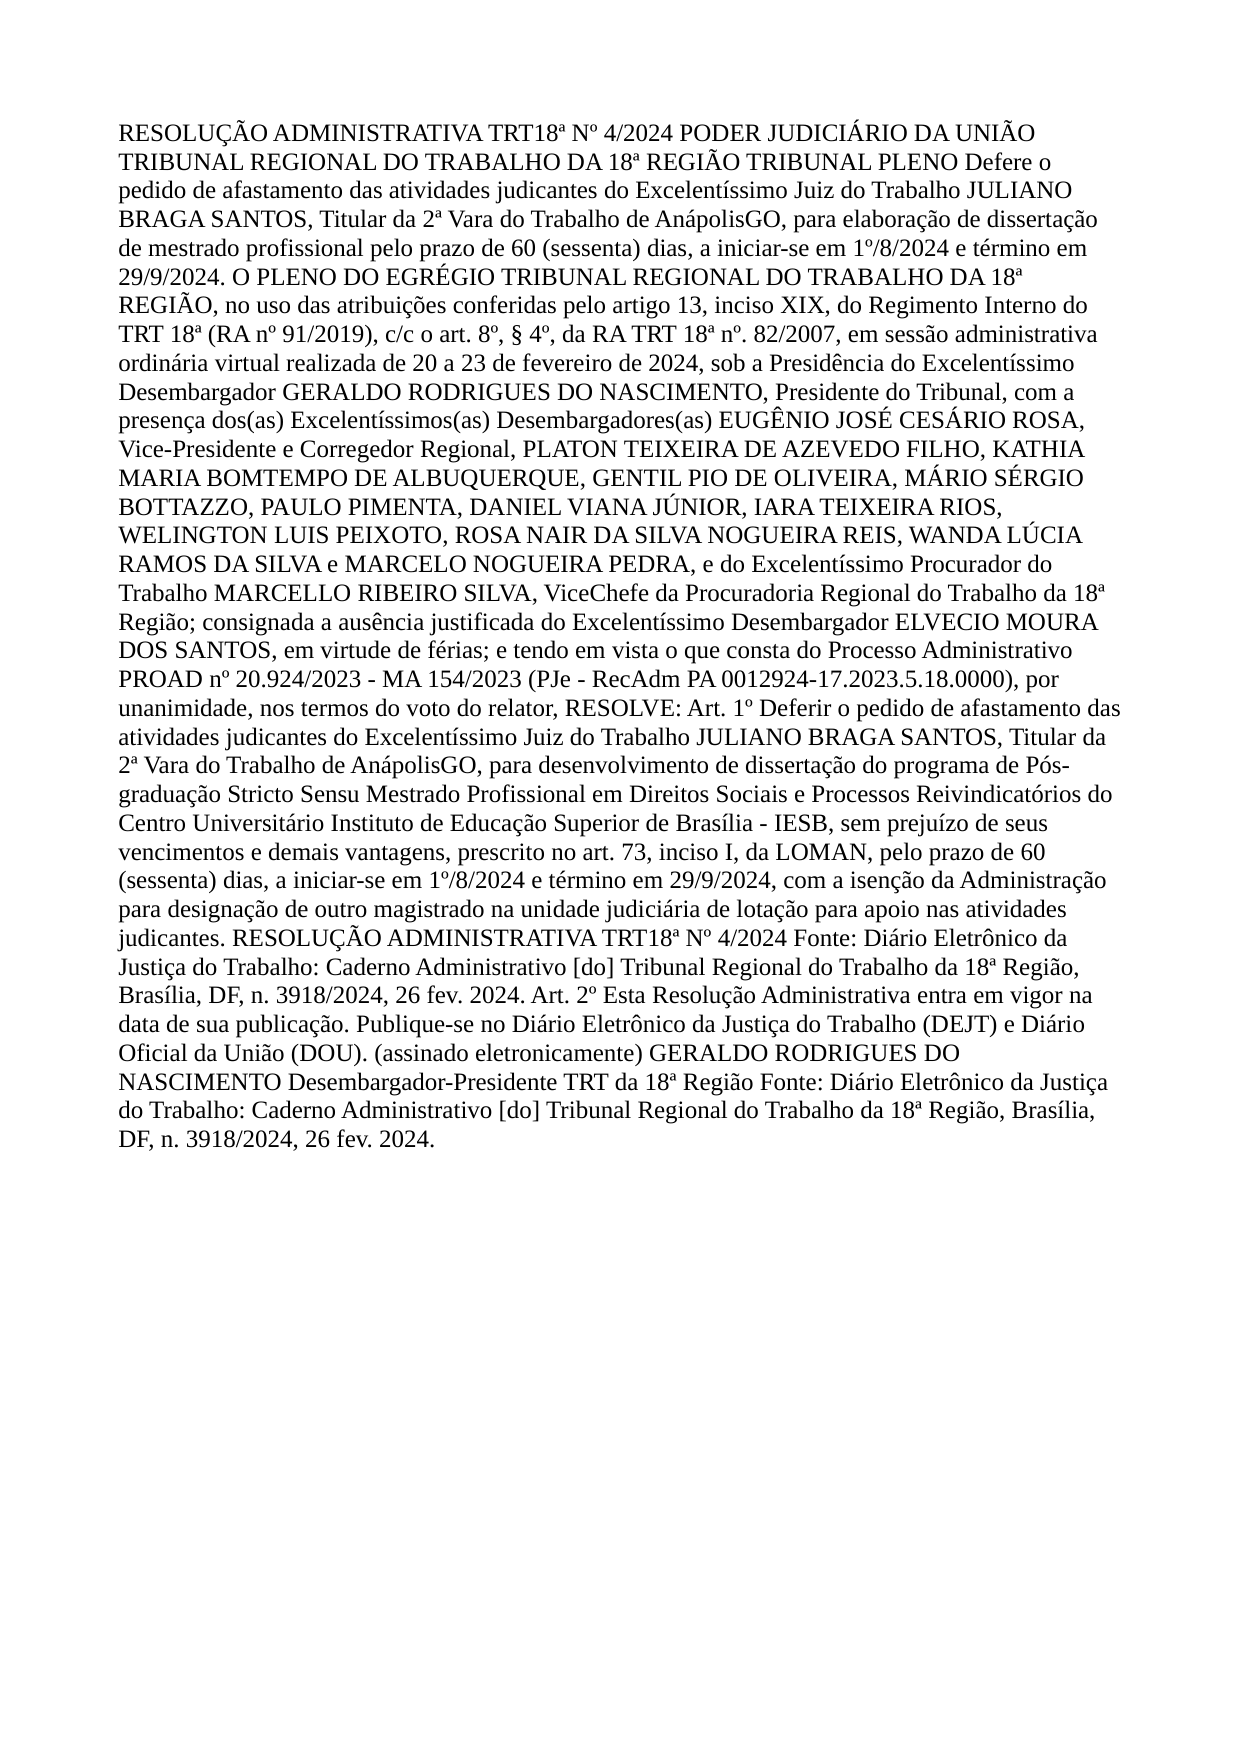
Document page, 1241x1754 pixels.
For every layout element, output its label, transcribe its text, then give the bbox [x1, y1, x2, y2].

text RESOLUÇÃO ADMINISTRATIVA TRT18ª Nº 4/2024 PODER JUDICIÁRIO DA UNIÃO TRIBUNAL REGIONAL DO TRABALHO DA 18ª REGIÃO TRIBUNAL PLENO Defere o pedido de afastamento das atividades judicantes do Excelentíssimo Juiz do Trabalho JULIANO BRAGA SANTOS, Titular da 2ª Vara do Trabalho de AnápolisGO, para elaboração de dissertação de mestrado profissional pelo prazo de 60 (sessenta) dias, a iniciar-se em 1º/8/2024 e término em 29/9/2024. O PLENO DO EGRÉGIO TRIBUNAL REGIONAL DO TRABALHO DA 18ª REGIÃO, no uso das atribuições conferidas pelo artigo 13, inciso XIX, do Regimento Interno do TRT 18ª (RA nº 91/2019), c/c o art. 8º, § 4º, da RA TRT 18ª nº. 82/2007, em sessão administrativa ordinária virtual realizada de 20 a 23 de fevereiro de 2024, sob a Presidência do Excelentíssimo Desembargador GERALDO RODRIGUES DO NASCIMENTO, Presidente do Tribunal, com a presença dos(as) Excelentíssimos(as) Desembargadores(as) EUGÊNIO JOSÉ CESÁRIO ROSA, Vice-Presidente e Corregedor Regional, PLATON TEIXEIRA DE AZEVEDO FILHO, KATHIA MARIA BOMTEMPO DE ALBUQUERQUE, GENTIL PIO DE OLIVEIRA, MÁRIO SÉRGIO BOTTAZZO, PAULO PIMENTA, DANIEL VIANA JÚNIOR, IARA TEIXEIRA RIOS, WELINGTON LUIS PEIXOTO, ROSA NAIR DA SILVA NOGUEIRA REIS, WANDA LÚCIA RAMOS DA SILVA e MARCELO NOGUEIRA PEDRA, e do Excelentíssimo Procurador do Trabalho MARCELLO RIBEIRO SILVA, ViceChefe da Procuradoria Regional do Trabalho da 18ª Região; consignada a ausência justificada do Excelentíssimo Desembargador ELVECIO MOURA DOS SANTOS, em virtude de férias; e tendo em vista o que consta do Processo Administrativo PROAD nº 20.924/2023 - MA 154/2023 (PJe - RecAdm PA 0012924-17.2023.5.18.0000), por unanimidade, nos termos do voto do relator, RESOLVE: Art. 1º Deferir o pedido de afastamento das atividades judicantes do Excelentíssimo Juiz do Trabalho JULIANO BRAGA SANTOS, Titular da 2ª Vara do Trabalho de AnápolisGO, para desenvolvimento de dissertação do programa de Pós-graduação Stricto Sensu Mestrado Profissional em Direitos Sociais e Processos Reivindicatórios do Centro Universitário Instituto de Educação Superior de Brasília - IESB, sem prejuízo de seus vencimentos e demais vantagens, prescrito no art. 73, inciso I, da LOMAN, pelo prazo de 60 (sessenta) dias, a iniciar-se em 1º/8/2024 e término em 29/9/2024, com a isenção da Administração para designação de outro magistrado na unidade judiciária de lotação para apoio nas atividades judicantes. RESOLUÇÃO ADMINISTRATIVA TRT18ª Nº 4/2024 Fonte: Diário Eletrônico da Justiça do Trabalho: Caderno Administrativo [do] Tribunal Regional do Trabalho da 18ª Região, Brasília, DF, n. 3918/2024, 26 fev. 2024. Art. 2º Esta Resolução Administrativa entra em vigor na data de sua publicação. Publique-se no Diário Eletrônico da Justiça do Trabalho (DEJT) e Diário Oficial da União (DOU). (assinado eletronicamente) GERALDO RODRIGUES DO NASCIMENTO Desembargador-Presidente TRT da 18ª Região Fonte: Diário Eletrônico da Justiça do Trabalho: Caderno Administrativo [do] Tribunal Regional do Trabalho da 18ª Região, Brasília, DF, n. 3918/2024, 26 fev. 2024. [118, 118, 1122, 1153]
